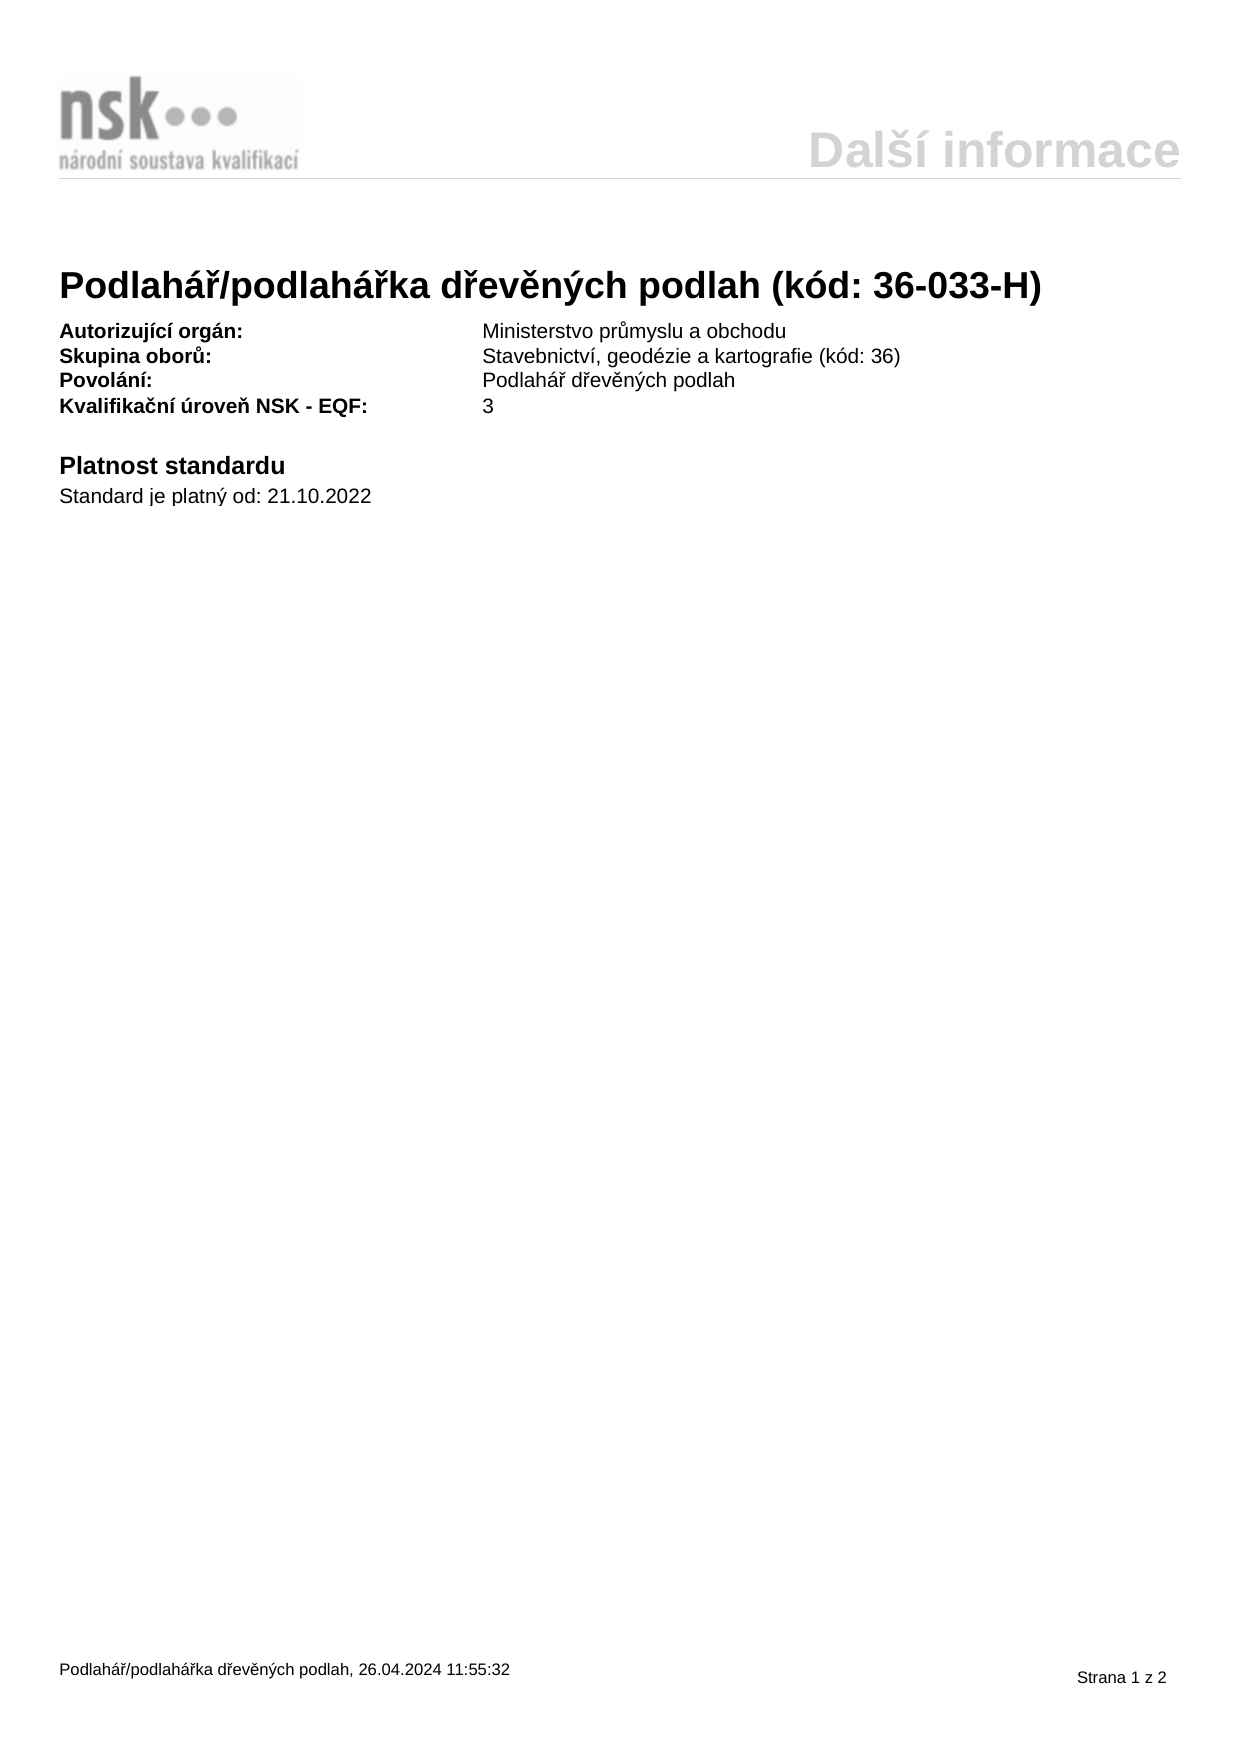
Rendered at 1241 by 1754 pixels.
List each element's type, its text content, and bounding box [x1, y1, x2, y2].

table_cell [619, 307, 627, 319]
table_cell Podlahář/podlahářka dřevěných podlah, 26.04.2024 11:55:32 [59, 1660, 861, 1696]
table_cell Autorizující orgán: [59, 319, 482, 343]
table_cell Podlahář dřevěných podlah [482, 368, 1181, 393]
table_cell [1167, 196, 1181, 224]
table_cell [627, 307, 861, 319]
table_cell Povolání: [59, 368, 482, 392]
table_cell [861, 506, 1167, 806]
table_cell Stavebnictví, geodézie a kartografie (kód: 36) [482, 344, 1181, 368]
table_cell [627, 418, 861, 447]
table_cell Standard je platný od: 21.10.2022 [59, 484, 1181, 506]
table_cell [627, 1106, 861, 1383]
table_cell [119, 1384, 482, 1659]
table_cell [1167, 307, 1181, 319]
table_cell [119, 172, 482, 178]
table_cell [861, 418, 1167, 447]
table_cell [59, 307, 119, 319]
table_cell [627, 806, 861, 1106]
table_cell [627, 196, 861, 224]
table_cell [482, 418, 619, 447]
table_cell [119, 1106, 482, 1383]
table_cell Ministerstvo průmyslu a obchodu [482, 319, 1181, 344]
table_cell [619, 806, 627, 1106]
table_cell [1167, 1384, 1181, 1659]
table_cell [119, 506, 482, 806]
table_cell [59, 179, 1181, 196]
table_cell [59, 418, 119, 447]
table_header [620, 59, 627, 172]
table_cell Podlahář/podlahářka dřevěných podlah (kód: 36-033-H) [59, 224, 1181, 307]
picture [58, 59, 620, 172]
table_cell [619, 196, 627, 224]
table_cell [1167, 806, 1181, 1106]
table_cell [482, 307, 619, 319]
table_cell [482, 172, 619, 178]
table_cell [619, 1106, 627, 1383]
table_cell [1167, 418, 1181, 447]
table_cell [619, 172, 627, 178]
table_cell [861, 806, 1167, 1106]
table_cell [1167, 1106, 1181, 1383]
table_cell [627, 1384, 861, 1659]
table_cell [1167, 506, 1181, 806]
table_cell [482, 196, 619, 224]
table_cell [619, 1384, 627, 1659]
table_cell [482, 806, 619, 1106]
table_cell [119, 307, 482, 319]
table_cell [627, 506, 861, 806]
table_cell [1167, 1660, 1181, 1696]
table_cell [482, 1384, 619, 1659]
table_cell [482, 506, 619, 806]
table_cell [619, 418, 627, 447]
table_cell [59, 196, 119, 224]
table_cell [59, 1384, 119, 1659]
table_cell [861, 196, 1167, 224]
table_cell [619, 506, 627, 806]
table_cell Kvalifikační úroveň NSK - EQF: [59, 394, 482, 417]
table_cell [59, 806, 119, 1106]
table_cell [59, 1106, 119, 1383]
table_cell [119, 806, 482, 1106]
table_cell [59, 506, 119, 806]
table_header Další informace [627, 59, 1181, 178]
table_cell [861, 1106, 1167, 1383]
table_cell [119, 418, 482, 447]
table_cell Platnost standardu [59, 448, 1181, 483]
table_cell Strana 1 z 2 [861, 1660, 1167, 1696]
table_cell [59, 172, 119, 178]
table_cell Skupina oborů: [59, 344, 482, 368]
table_cell [482, 1106, 619, 1383]
table_cell 3 [482, 394, 1181, 417]
table_cell [119, 196, 482, 224]
table_cell [861, 1384, 1167, 1659]
table_cell [861, 307, 1167, 319]
